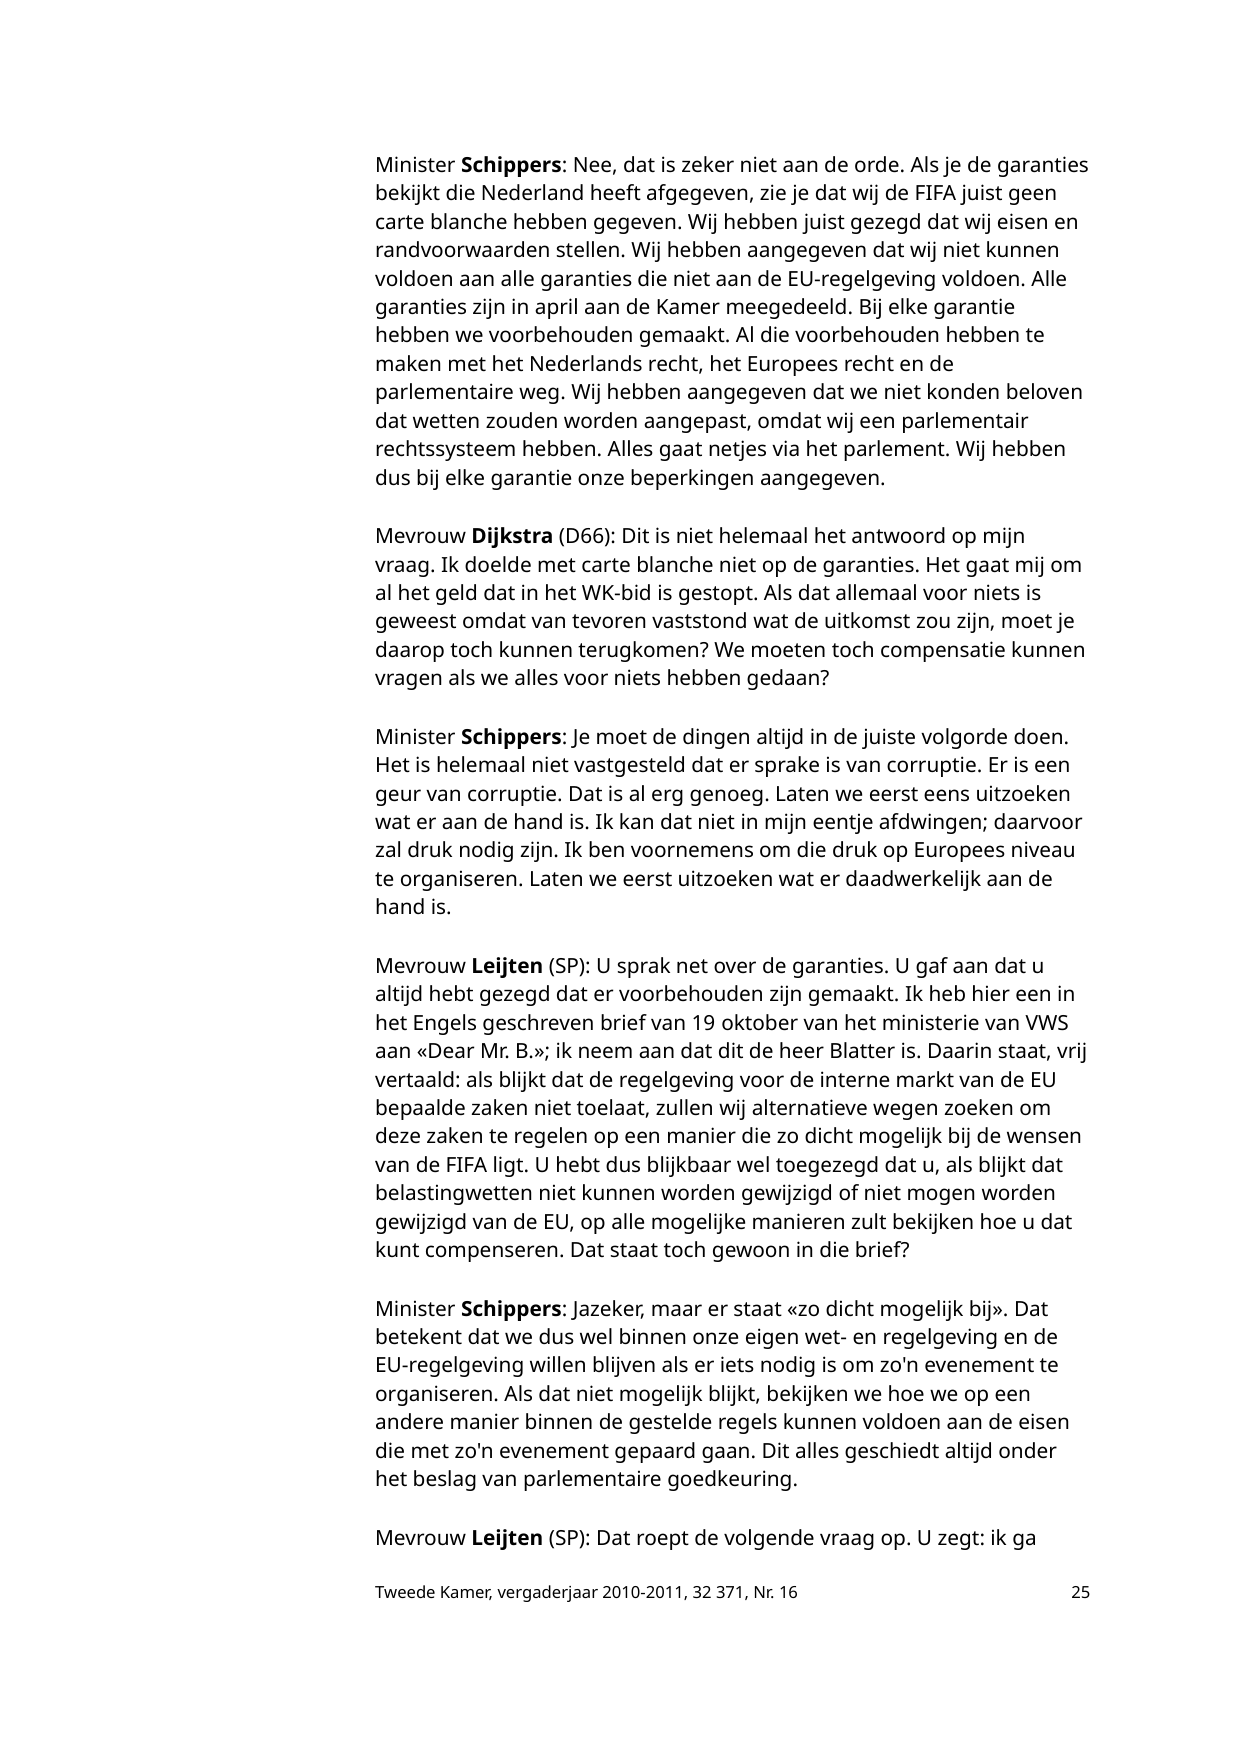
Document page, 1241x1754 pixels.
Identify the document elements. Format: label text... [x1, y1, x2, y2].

text Minister Schippers: Je moet de dingen altijd in de juiste volgorde doen. Het is helemaal niet vastgesteld dat er sprake is van corruptie. Er is een geur van corruptie. Dat is al erg genoeg. Laten we eerst eens uitzoeken wat er aan de hand is. Ik kan dat niet in mijn eentje afdwingen; daarvoor zal druk nodig zijn. Ik ben voornemens om die druk op Europees niveau te organiseren. Laten we eerst uitzoeken wat er daadwerkelijk aan de hand is. [375, 722, 1090, 921]
text Minister Schippers: Nee, dat is zeker niet aan de orde. Als je de garanties bekijkt die Nederland heeft afgegeven, zie je dat wij de FIFA juist geen carte blanche hebben gegeven. Wij hebben juist gezegd dat wij eisen en randvoorwaarden stellen. Wij hebben aangegeven dat wij niet kunnen voldoen aan alle garanties die niet aan de EU-regelgeving voldoen. Alle garanties zijn in april aan de Kamer meegedeeld. Bij elke garantie hebben we voorbehouden gemaakt. Al die voorbehouden hebben te maken met het Nederlands recht, het Europees recht en de parlementaire weg. Wij hebben aangegeven dat we niet konden beloven dat wetten zouden worden aangepast, omdat wij een parlementair rechtssysteem hebben. Alles gaat netjes via het parlement. Wij hebben dus bij elke garantie onze beperkingen aangegeven. [375, 150, 1090, 491]
text Minister Schippers: Jazeker, maar er staat «zo dicht mogelijk bij». Dat betekent dat we dus wel binnen onze eigen wet- en regelgeving en de EU-regelgeving willen blijven als er iets nodig is om zo'n evenement te organiseren. Als dat niet mogelijk blijkt, bekijken we hoe we op een andere manier binnen de gestelde regels kunnen voldoen aan de eisen die met zo'n evenement gepaard gaan. Dit alles geschiedt altijd onder het beslag van parlementaire goedkeuring. [375, 1294, 1090, 1493]
text Mevrouw Leijten (SP): U sprak net over de garanties. U gaf aan dat u altijd hebt gezegd dat er voorbehouden zijn gemaakt. Ik heb hier een in het Engels geschreven brief van 19 oktober van het ministerie van VWS aan «Dear Mr. B.»; ik neem aan dat dit de heer Blatter is. Daarin staat, vrij vertaald: als blijkt dat de regelgeving voor de interne markt van de EU bepaalde zaken niet toelaat, zullen wij alternatieve wegen zoeken om deze zaken te regelen op een manier die zo dicht mogelijk bij de wensen van de FIFA ligt. U hebt dus blijkbaar wel toegezegd dat u, als blijkt dat belastingwetten niet kunnen worden gewijzigd of niet mogen worden gewijzigd van de EU, op alle mogelijke manieren zult bekijken hoe u dat kunt compenseren. Dat staat toch gewoon in die brief? [375, 951, 1090, 1264]
text Mevrouw Leijten (SP): Dat roept de volgende vraag op. U zegt: ik ga [375, 1523, 1090, 1551]
text Mevrouw Dijkstra (D66): Dit is niet helemaal het antwoord op mijn vraag. Ik doelde met carte blanche niet op de garanties. Het gaat mij om al het geld dat in het WK-bid is gestopt. Als dat allemaal voor niets is geweest omdat van tevoren vaststond wat de uitkomst zou zijn, moet je daarop toch kunnen terugkomen? We moeten toch compensatie kunnen vragen als we alles voor niets hebben gedaan? [375, 521, 1090, 692]
